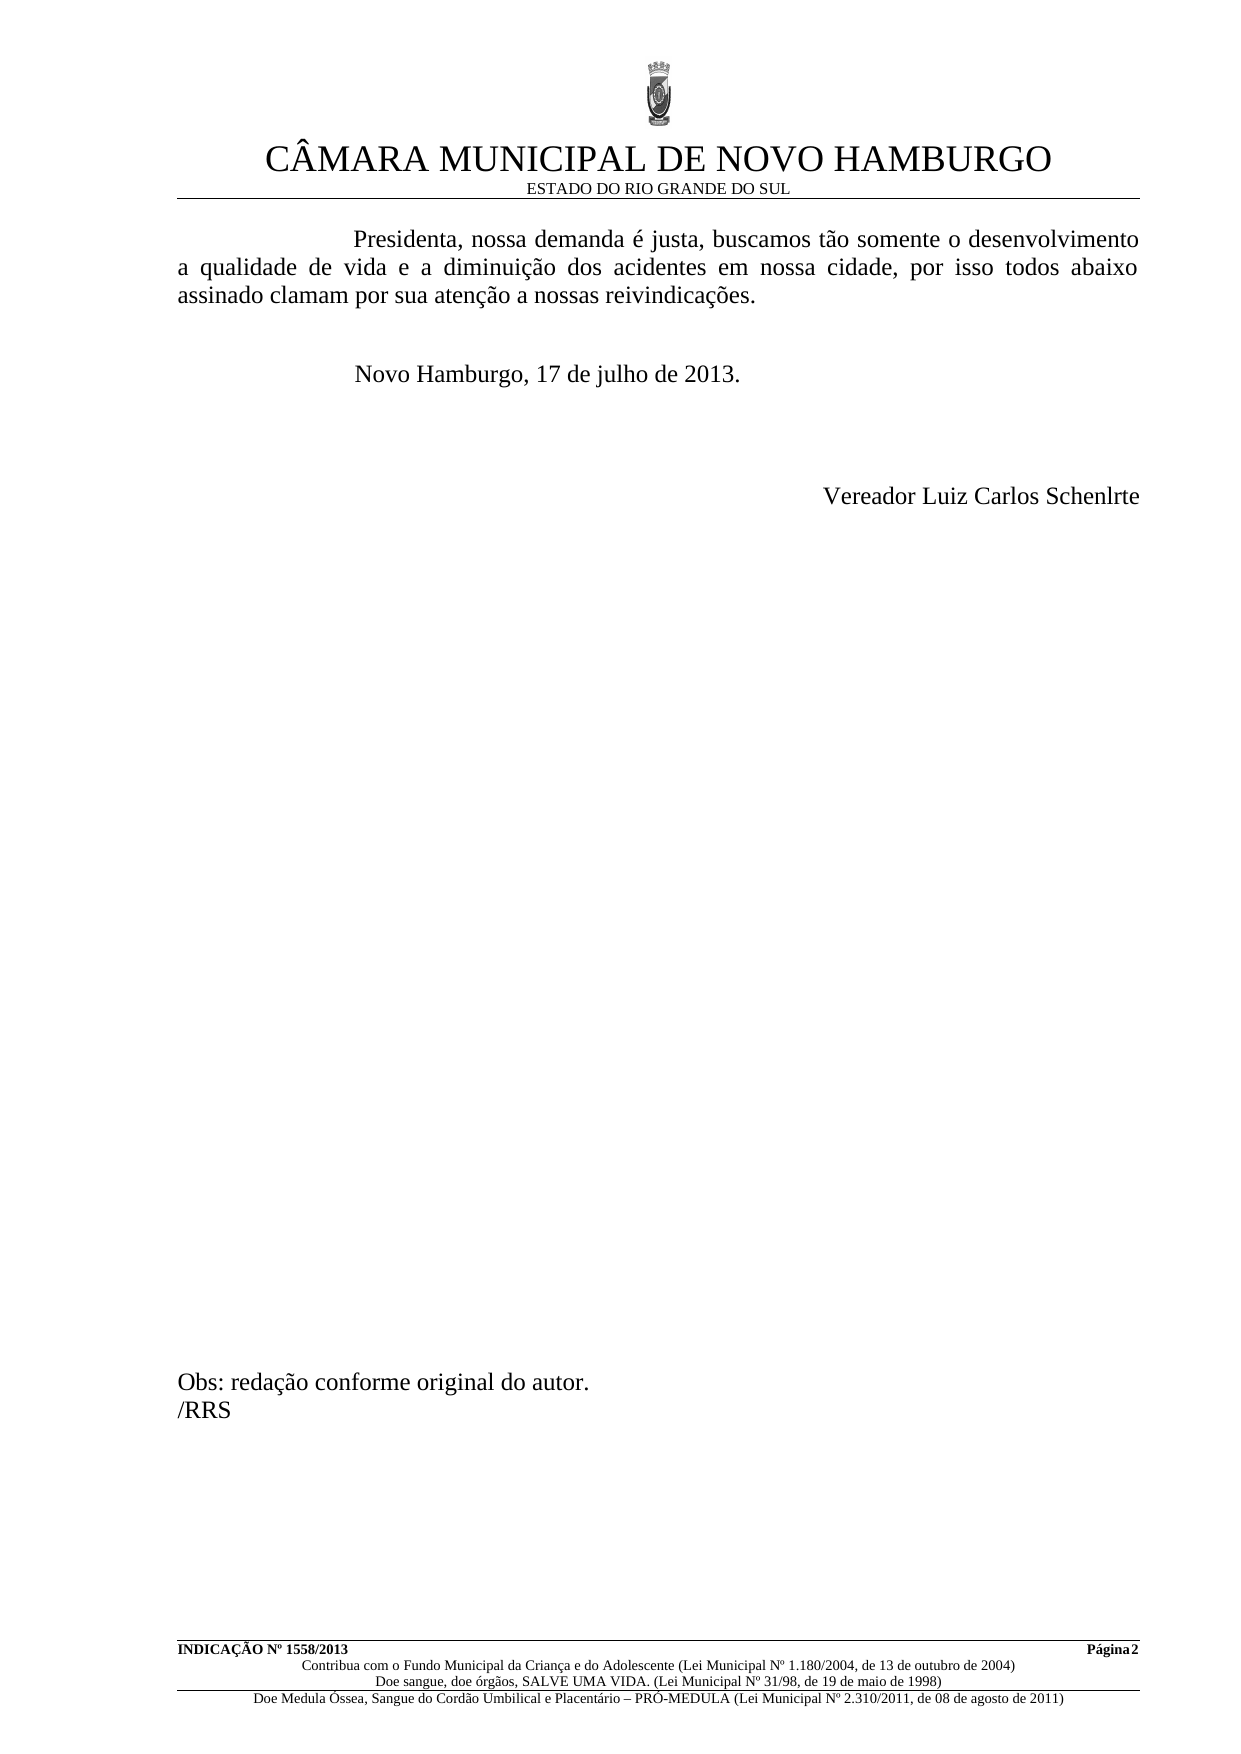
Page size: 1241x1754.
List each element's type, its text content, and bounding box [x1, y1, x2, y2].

text Presidenta, nossa demanda é justa, buscamos tão somente o desenvolvimento a qualidade de vida e a diminuição dos acidentes em nossa cidade, por isso todos abaixo assinado clamam por sua atenção a nossas reivindicações. [177, 226, 1140, 309]
text Vereador Luiz Carlos Schenlrte [177, 482, 1140, 510]
text Novo Hamburgo, 17 de julho de 2013. [177, 360, 1140, 388]
text /RRS [177, 1396, 1140, 1424]
text Obs: redação conforme original do autor. [177, 1368, 1140, 1396]
